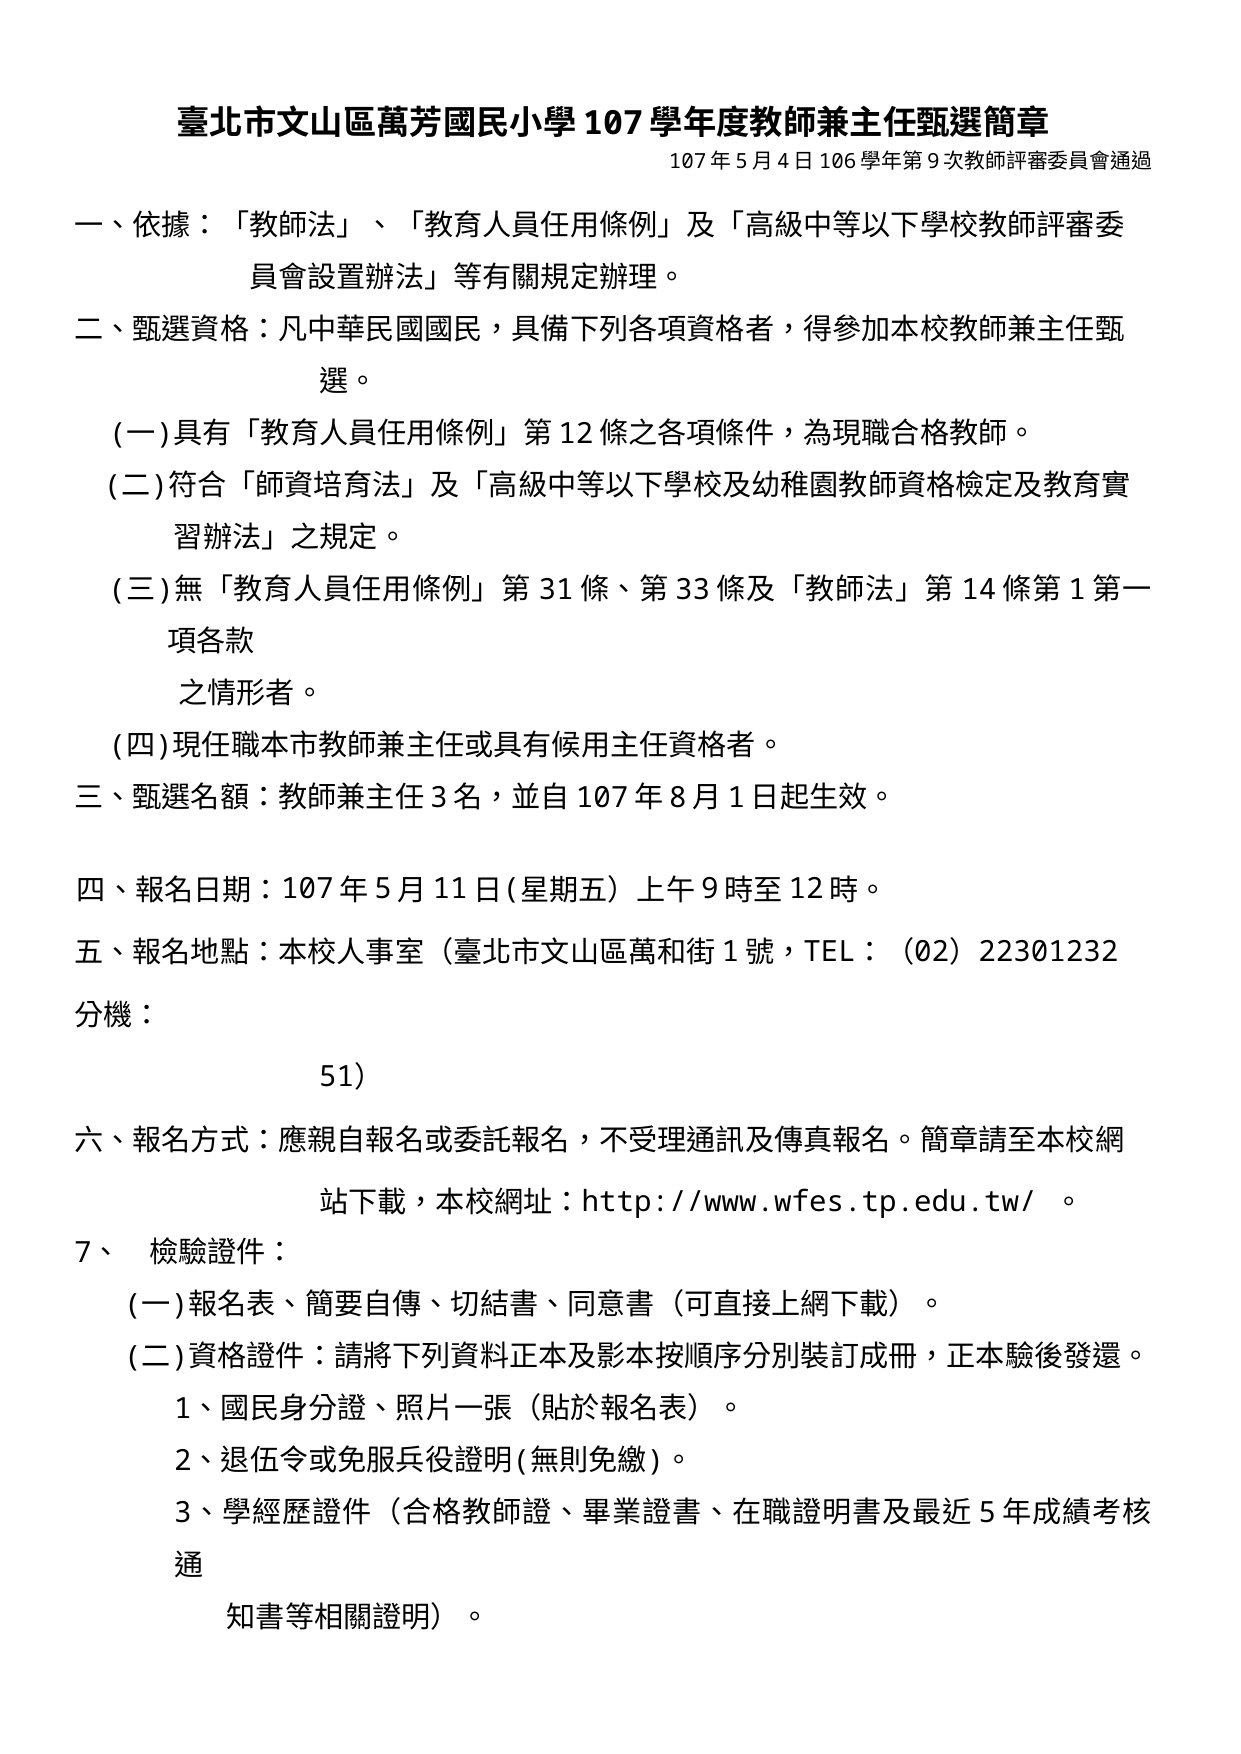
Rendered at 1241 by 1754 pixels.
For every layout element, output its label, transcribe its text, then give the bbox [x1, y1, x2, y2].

text 站下載，本校網址：http://www.wfes.tp.edu.tw/ 。 [74, 1158, 1152, 1221]
text (四)現任職本市教師兼主任或具有候用主任資格者。 [108, 714, 1152, 766]
text (二)資格證件：請將下列資料正本及影本按順序分別裝訂成冊，正本驗後發還。 [124, 1325, 1170, 1377]
text 二、甄選資格：凡中華民國國民，具備下列各項資格者，得參加本校教師兼主任甄 [74, 297, 1152, 349]
text 三、甄選名額：教師兼主任3名，並自107年8月1日起生效。 [74, 766, 1152, 818]
text 四、報名日期：107年5月11日(星期五）上午9時至12時。 [59, 846, 1152, 908]
text 2、退伍令或免服兵役證明(無則免繳)。 [174, 1429, 1152, 1481]
text 選。 [74, 349, 1152, 402]
text 六、報名方式：應親自報名或委託報名，不受理通訊及傳真報名。簡章請至本校網 [74, 1096, 1152, 1158]
text 五、報名地點：本校人事室（臺北市文山區萬和街1號，TEL：（02）22301232分機： [74, 908, 1152, 1033]
text 51） [74, 1033, 1152, 1096]
text 一、依據：「教師法」、「教育人員任用條例」及「高級中等以下學校教師評審委 [74, 193, 1152, 245]
text 知書等相關證明）。 [174, 1585, 1152, 1637]
text 1、國民身分證、照片一張（貼於報名表）。 [174, 1377, 1152, 1429]
text (一)報名表、簡要自傳、切結書、同意書（可直接上網下載）。 [124, 1273, 1170, 1325]
list 檢驗證件： [74, 1221, 1152, 1273]
text 107年5月4日106學年第9次教師評審委員會通過 [74, 144, 1152, 174]
text (一)具有「教育人員任用條例」第12條之各項條件，為現職合格教師。 [74, 402, 1152, 454]
text 習辦法」之規定。 [104, 506, 1152, 558]
text 3、學經歷證件（合格教師證、畢業證書、在職證明書及最近5年成績考核通 [174, 1481, 1152, 1585]
text 之情形者。 [108, 662, 1152, 714]
text (三)無「教育人員任用條例」第31條、第33條及「教師法」第14條第1第一項各款 [108, 558, 1152, 662]
text (二)符合「師資培育法」及「高級中等以下學校及幼稚園教師資格檢定及教育實 [104, 454, 1152, 506]
text 臺北市文山區萬芳國民小學107學年度教師兼主任甄選簡章 [74, 96, 1152, 144]
text 員會設置辦法」等有關規定辦理。 [74, 245, 1152, 297]
